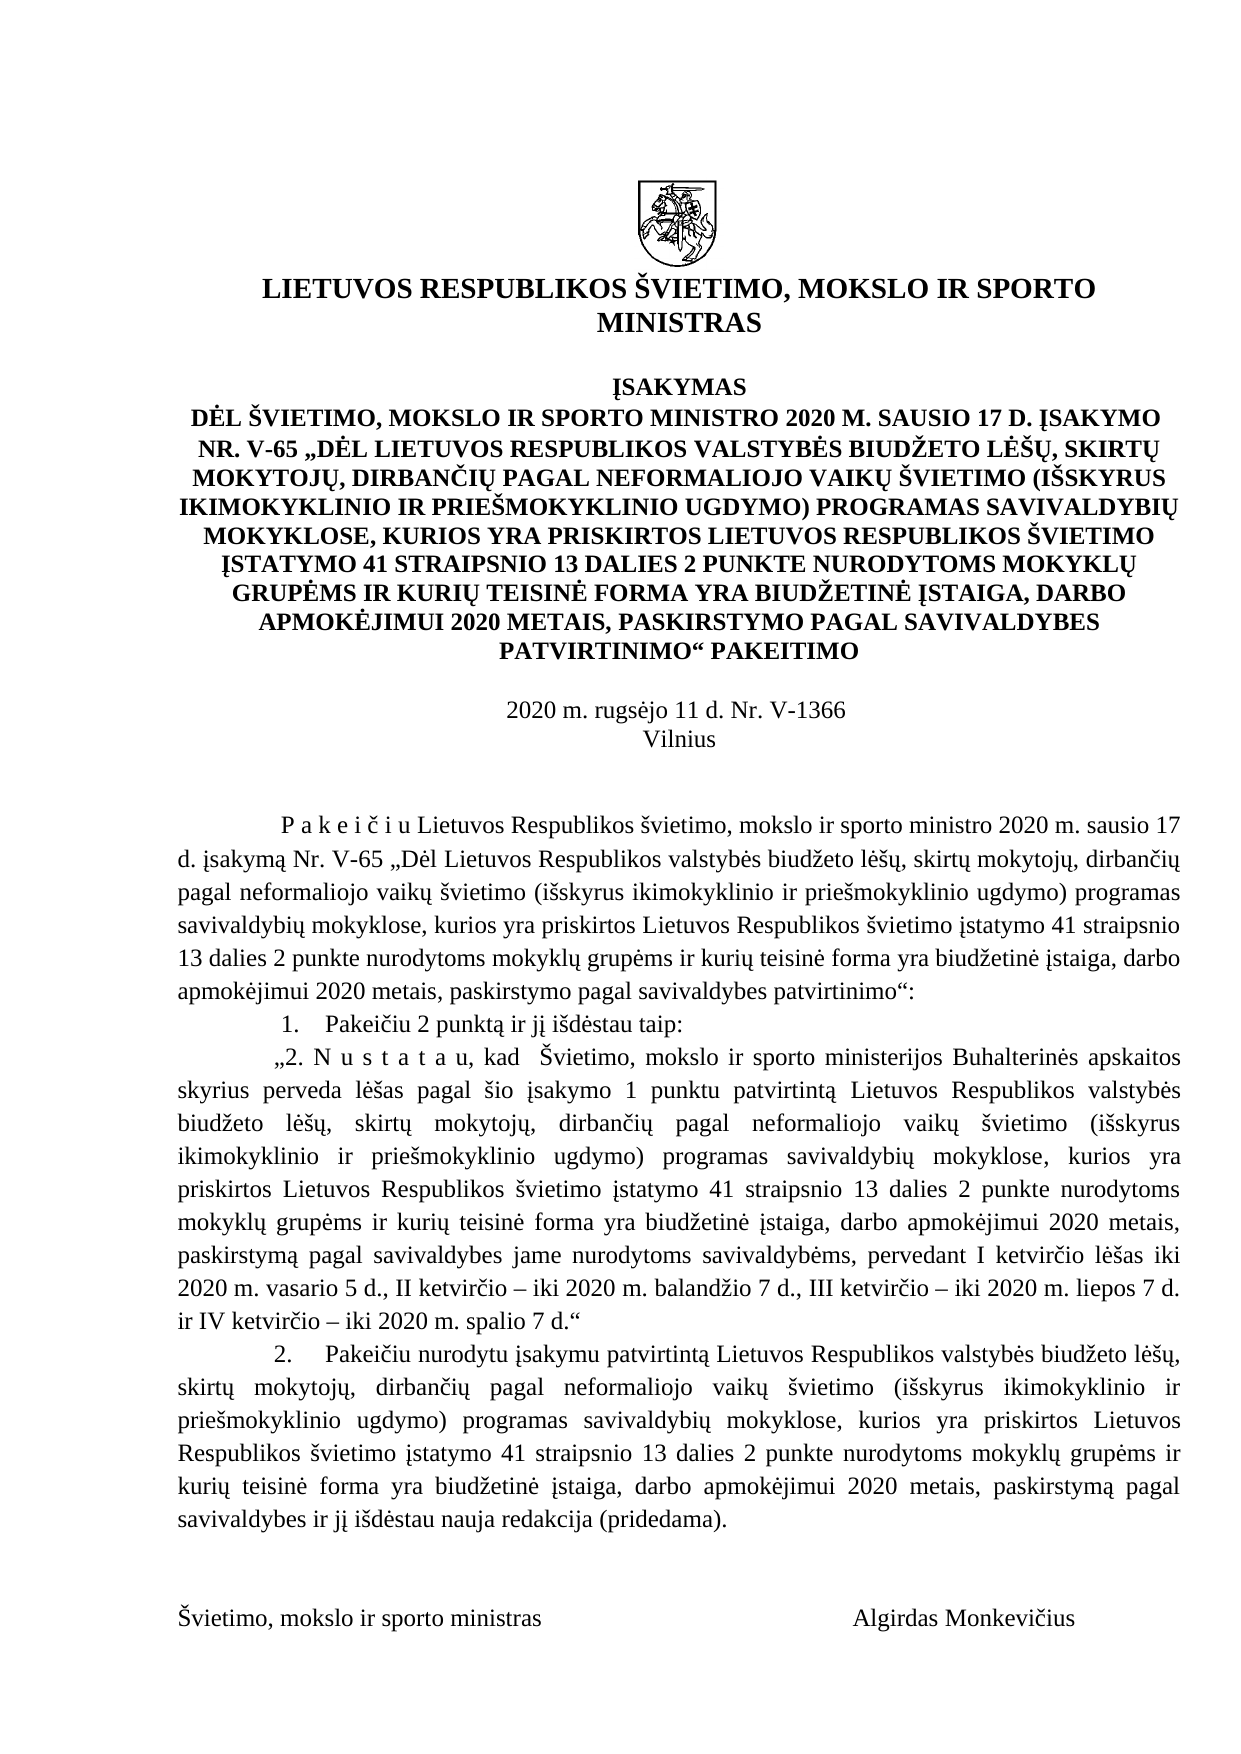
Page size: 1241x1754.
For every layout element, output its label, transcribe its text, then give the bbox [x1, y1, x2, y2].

text 1. Pakeičiu 2 punktą ir jį išdėstau taip: [274, 1009, 1181, 1037]
text Švietimo, mokslo ir sporto ministras Algirdas Monkevičius [177, 1603, 1181, 1632]
text „2. N u s t a t a u, kad Švietimo, mokslo ir sporto ministerijos Buhalterinės apskaitos skyrius perveda lėšas pagal šio įsakymo 1 punktu patvirtintą Lietuvos Respublikos valstybės biudžeto lėšų, skirtų mokytojų, dirbančių pagal neformaliojo vaikų švietimo (išskyrus ikimokyklinio ir priešmokyklinio ugdymo) programas savivaldybių mokyklose, kurios yra priskirtos Lietuvos Respublikos švietimo įstatymo 41 straipsnio 13 dalies 2 punkte nurodytoms mokyklų grupėms ir kurių teisinė forma yra biudžetinė įstaiga, darbo apmokėjimui 2020 metais, paskirstymą pagal savivaldybes jame nurodytoms savivaldybėms, pervedant I ketvirčio lėšas iki 2020 m. vasario 5 d., II ketvirčio – iki 2020 m. balandžio 7 d., III ketvirčio – iki 2020 m. liepos 7 d. ir IV ketvirčio – iki 2020 m. spalio 7 d.“ [177, 1042, 1181, 1335]
text 2. Pakeičiu nurodytu įsakymu patvirtintą Lietuvos Respublikos valstybės biudžeto lėšų, skirtų mokytojų, dirbančių pagal neformaliojo vaikų švietimo (išskyrus ikimokyklinio ir priešmokyklinio ugdymo) programas savivaldybių mokyklose, kurios yra priskirtos Lietuvos Respublikos švietimo įstatymo 41 straipsnio 13 dalies 2 punkte nurodytoms mokyklų grupėms ir kurių teisinė forma yra biudžetinė įstaiga, darbo apmokėjimui 2020 metais, paskirstymą pagal savivaldybes ir jį išdėstau nauja redakcija (pridedama). [177, 1339, 1181, 1533]
text 2020 m. rugsėjo 11 d. Nr. V-1366 [177, 696, 1181, 724]
text Vilnius [177, 724, 1181, 753]
text LIETUVOS RESPUBLIKOS ŠVIETIMO, MOKSLO IR SPORTO MINISTRAS [177, 272, 1181, 339]
text NR. V-65 „DĖL LIETUVOS RESPUBLIKOS VALSTYBĖS BIUDŽETO LĖŠŲ, SKIRTŲ mokytojų, dirbančių pagal neformaliojo vaikų švietimo (išskyrus ikimokyklinio ir priešmokyklinio ugdymo) programas savivaldybių mokyklose, kurios yra priskirtos Lietuvos Respublikos švietimo įstatymo 41 straipsnio 13 dalies 2 punkte nurodytoms mokyklų grupėms ir kurių teisinė forma yra biudžetinė įstaiga, darbo apmokėjimui 2020 metais, PASKIRSTYMO PAGAL SAVIVALDYBES PATVIRTINIMO“ PAKEITIMO [177, 434, 1181, 664]
text ĮSAKYMAS [177, 372, 1181, 401]
text DĖL ŠVIETIMO, MOKSLO IR SPORTO MINISTRO 2020 M. SAUSIO 17 D. ĮSAKYMO [177, 403, 1181, 432]
text P a k e i č i u Lietuvos Respublikos švietimo, mokslo ir sporto ministro 2020 m. sausio 17 d. įsakymą Nr. V-65 „Dėl Lietuvos Respublikos valstybės biudžeto lėšų, skirtų mokytojų, dirbančių pagal neformaliojo vaikų švietimo (išskyrus ikimokyklinio ir priešmokyklinio ugdymo) programas savivaldybių mokyklose, kurios yra priskirtos Lietuvos Respublikos švietimo įstatymo 41 straipsnio 13 dalies 2 punkte nurodytoms mokyklų grupėms ir kurių teisinė forma yra biudžetinė įstaiga, darbo apmokėjimui 2020 metais, paskirstymo pagal savivaldybes patvirtinimo“: [177, 811, 1181, 1004]
